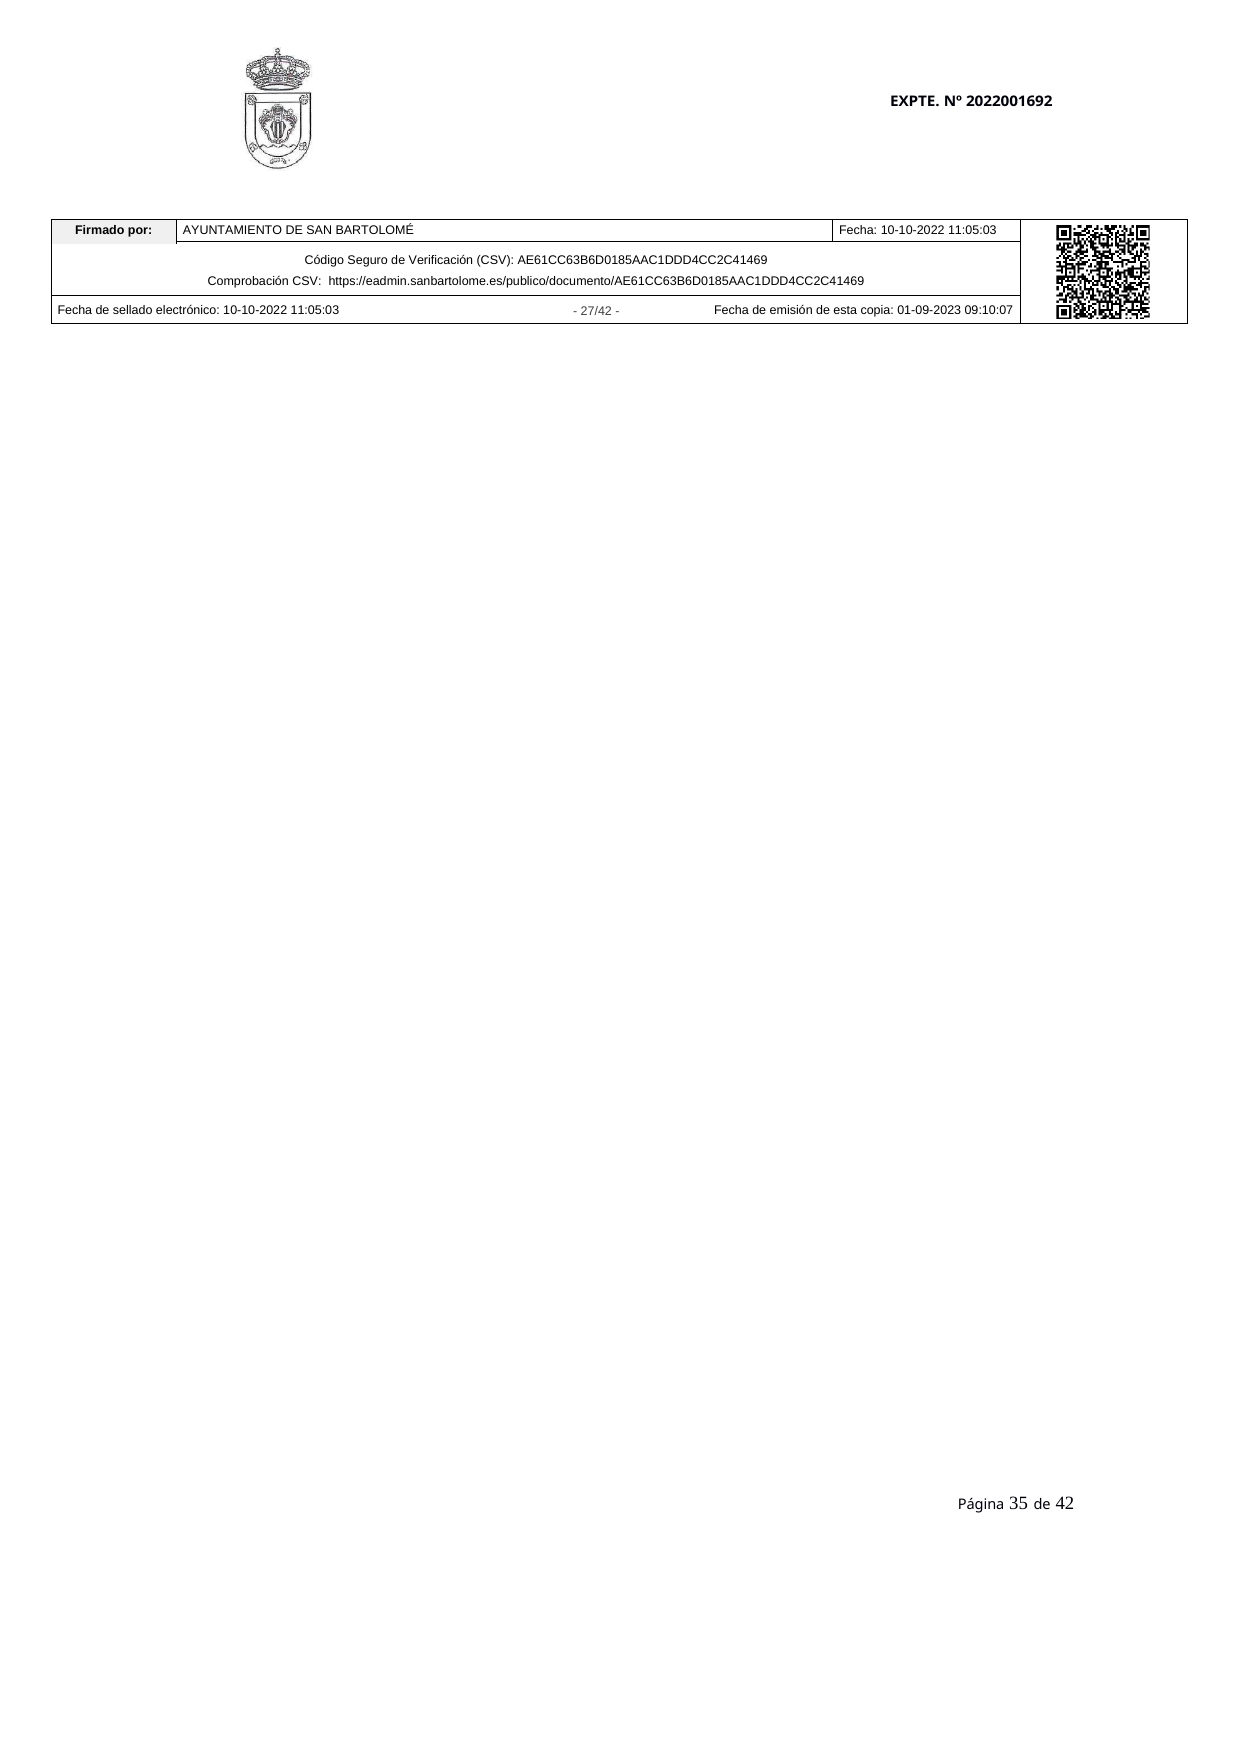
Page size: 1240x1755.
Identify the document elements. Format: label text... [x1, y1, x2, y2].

table_cell Fecha de sellado electrónico: 10-10-2022 11:05:03 - 27/42 - Fecha de emisión de esta copia: 01-09-2023 09:10:07 [52, 296, 1020, 323]
table_header Fecha: 10-10-2022 11:05:03 [833, 220, 1020, 241]
table_header Firmado por: [52, 220, 176, 241]
table_header AYUNTAMIENTO DE SAN BARTOLOMÉ [177, 220, 832, 241]
table_cell Código Seguro de Verificación (CSV): AE61CC63B6D0185AAC1DDD4CC2C41469 Comprobación CSV: https://eadmin.sanbartolome.es/publico/documento/AE61CC63B6D0185AAC1DDD4CC2C41469 [52, 242, 1020, 295]
table_header [1021, 220, 1187, 323]
